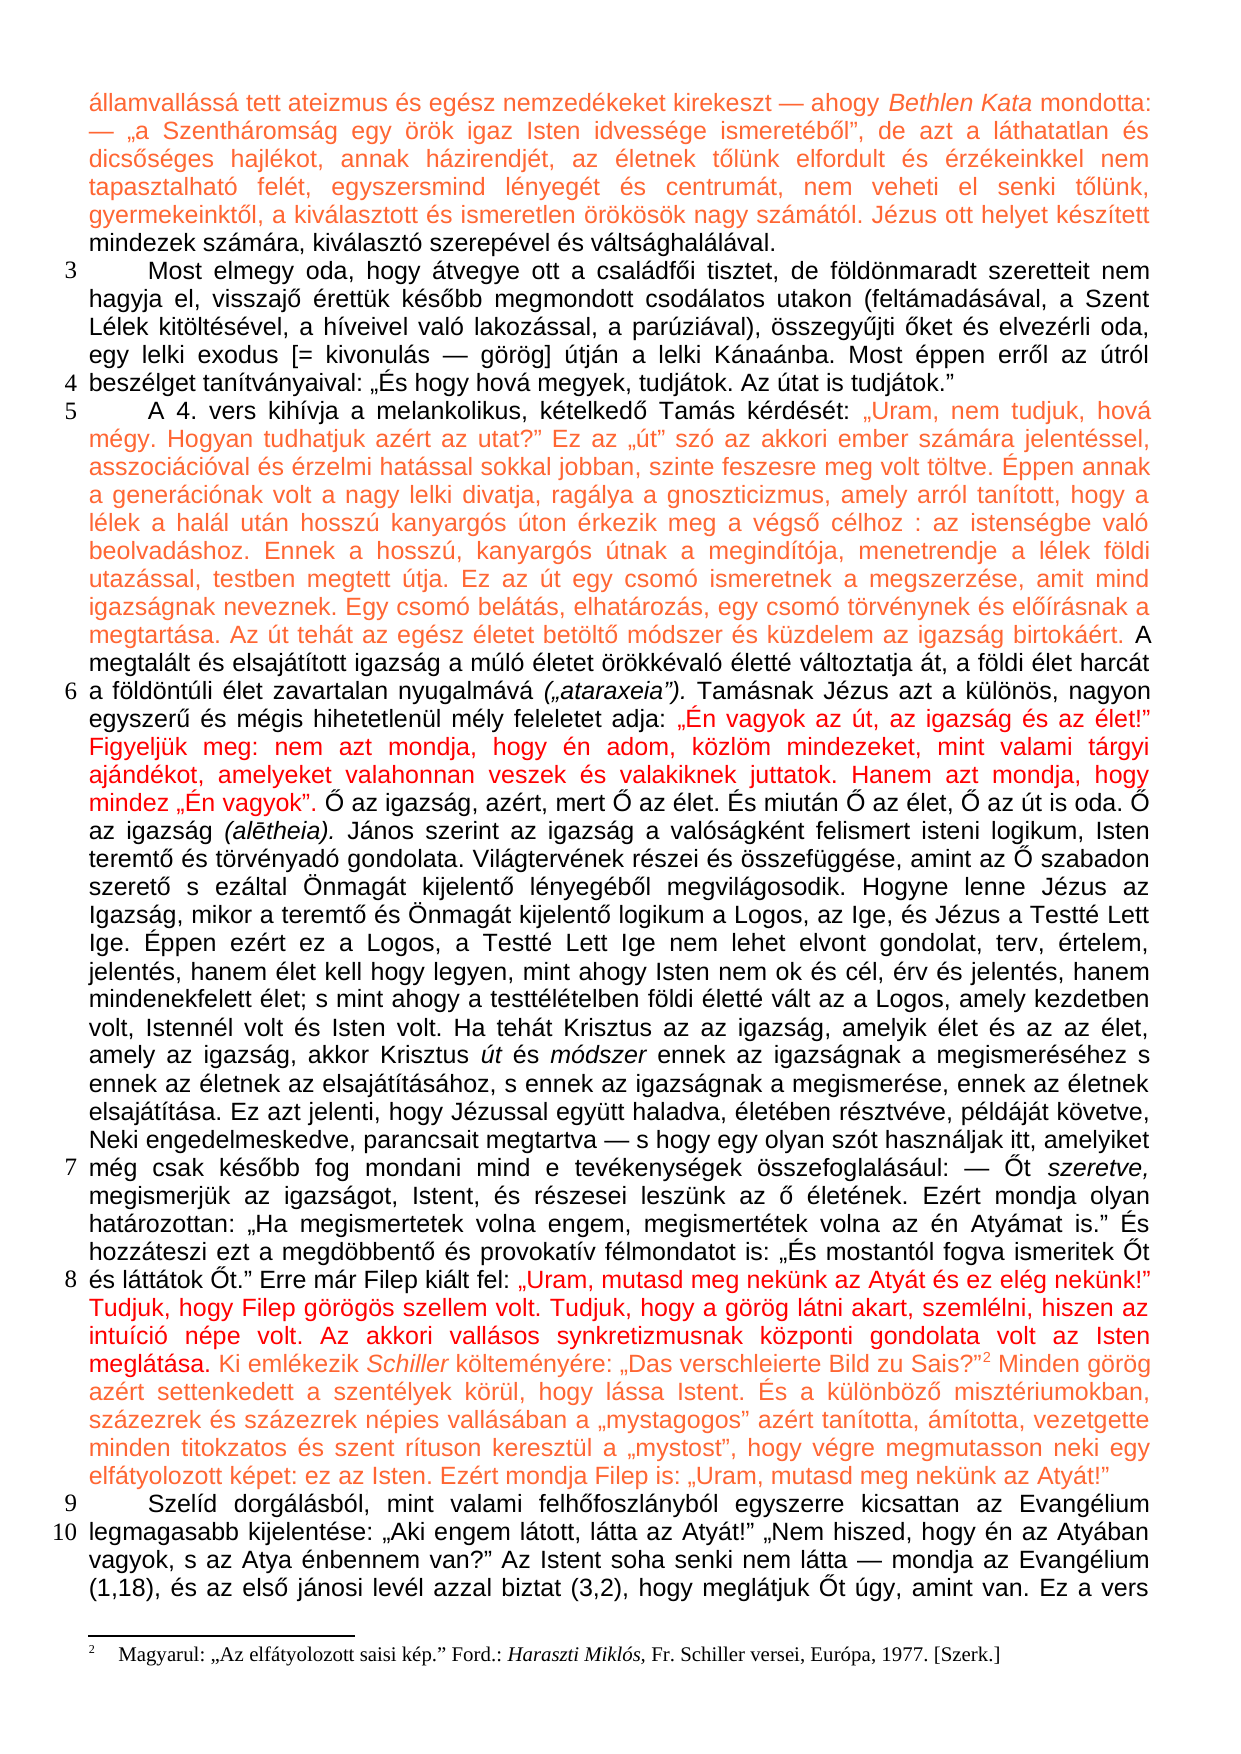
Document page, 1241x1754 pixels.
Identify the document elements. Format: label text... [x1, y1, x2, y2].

text Szelíd dorgálásból, mint valami felhőfoszlányból egyszerre kicsattan az Evangélium legmagasabb kijelentése: „Aki engem látott, látta az Atyát!” „Nem hiszed, hogy én az Atyában vagyok, s az Atya énbennem van?” Az Istent soha senki nem látta — mondja az Evangélium (1,18), és az első jánosi levél azzal biztat (3,2), hogy meglátjuk Őt úgy, amint van. Ez a vers [88, 1489, 1152, 1602]
text A 4. vers kihívja a melankolikus, kételkedő Tamás kérdését: „Uram, nem tudjuk, hová mégy. Hogyan tudhatjuk azért az utat?” Ez az „út” szó az akkori ember számára jelentéssel, asszociációval és érzelmi hatással sokkal jobban, szinte feszesre meg volt töltve. Éppen annak a generációnak volt a nagy lelki divatja, ragálya a gnoszticizmus, amely arról tanított, hogy a lélek a halál után hosszú kanyargós úton érkezik meg a végső célhoz : az istenségbe való beolvadáshoz. Ennek a hosszú, kanyargós útnak a megindítója, menetrendje a lélek földi utazással, testben megtett útja. Ez az út egy csomó ismeretnek a megszerzése, amit mind igazságnak neveznek. Egy csomó belátás, elhatározás, egy csomó törvénynek és előírásnak a megtartása. Az út tehát az egész életet betöltő módszer és küzdelem az igazság birtokáért. A megtalált és elsajátított igazság a múló életet örökkévaló életté változtatja át, a földi élet harcát a földöntúli élet zavartalan nyugalmává („ataraxeia”). Tamásnak Jézus azt a különös, nagyon egyszerű és mégis hihetetlenül mély feleletet adja: „Én vagyok az út, az igazság és az élet!” Figyeljük meg: nem azt mondja, hogy én adom, közlöm mindezeket, mint valami tárgyi ajándékot, amelyeket valahonnan veszek és valakiknek juttatok. Hanem azt mondja, hogy mindez „Én vagyok”. Ő az igazság, azért, mert Ő az élet. És miután Ő az élet, Ő az út is oda. Ő az igazság (alētheia). János szerint az igazság a valóságként felismert isteni logikum, Isten teremtő és törvényadó gondolata. Világtervének részei és összefüggése, amint az Ő szabadon szerető s ezáltal Önmagát kijelentő lényegéből megvilágosodik. Hogyne lenne Jézus az Igazság, mikor a teremtő és Önmagát kijelentő logikum a Logos, az Ige, és Jézus a Testté Lett Ige. Éppen ezért ez a Logos, a Testté Lett Ige nem lehet elvont gondolat, terv, értelem, jelentés, hanem élet kell hogy legyen, mint ahogy Isten nem ok és cél, érv és jelentés, hanem mindenekfelett élet; s mint ahogy a testtélételben földi életté vált az a Logos, amely kezdetben volt, Istennél volt és Isten volt. Ha tehát Krisztus az az igazság, amelyik élet és az az élet, amely az igazság, akkor Krisztus út és módszer ennek az igazságnak a megismeréséhez s ennek az életnek az elsajátításához, s ennek az igazságnak a megismerése, ennek az életnek elsajátítása. Ez azt jelenti, hogy Jézussal együtt haladva, életében résztvéve, példáját követve, Neki engedelmeskedve, parancsait megtartva — s hogy egy olyan szót használjak itt, amelyiket még csak később fog mondani mind e tevékenységek összefoglalásául: — Őt szeretve, megismerjük az igazságot, Istent, és részesei leszünk az ő életének. Ezért mondja olyan határozottan: „Ha megismertetek volna engem, megismertétek volna az én Atyámat is.” És hozzáteszi ezt a megdöbbentő és provokatív félmondatot is: „És mostantól fogva ismeritek Őt és láttátok Őt.” Erre már Filep kiált fel: „Uram, mutasd meg nekünk az Atyát és ez elég nekünk!” Tudjuk, hogy Filep görögös szellem volt. Tudjuk, hogy a görög látni akart, szemlélni, hiszen az intuíció népe volt. Az akkori vallásos synkretizmusnak központi gondolata volt az Isten meglátása. Ki emlékezik Schiller költeményére: „Das verschleierte Bild zu Sais?” Minden görög azért settenkedett a szentélyek körül, hogy lássa Istent. És a különböző misztériumokban, százezrek és százezrek népies vallásában a „mystagogos” azért tanította, ámította, vezetgette minden titokzatos és szent rítuson keresztül a „mystost”, hogy végre megmutasson neki egy elfátyolozott képet: ez az Isten. Ezért mondja Filep is: „Uram, mutasd meg nekünk az Atyát!” [88, 397, 1152, 1489]
text 7 [32, 1153, 77, 1181]
text Magyarul: „Az elfátyolozott saisi kép.” Ford.: Haraszti Miklós, Fr. Schiller versei, Európa, 1977. [Szerk.] [88, 1642, 1152, 1665]
text 9 [32, 1489, 77, 1517]
text 6 [32, 677, 77, 705]
text 5 [32, 397, 77, 424]
text 3 [32, 257, 77, 284]
text államvallássá tett ateizmus és egész nemzedékeket kirekeszt — ahogy Bethlen Kata mondotta: — „a Szentháromság egy örök igaz Isten idvessége ismeretéből”, de azt a láthatatlan és dicsőséges hajlékot, annak házirendjét, az életnek tőlünk elfordult és érzékeinkkel nem tapasztalható felét, egyszersmind lényegét és centrumát, nem veheti el senki tőlünk, gyermekeinktől, a kiválasztott és ismeretlen örökösök nagy számától. Jézus ott helyet készített mindezek számára, kiválasztó szerepével és váltsághalálával. [88, 88, 1152, 257]
text 4 [32, 369, 77, 396]
text Most elmegy oda, hogy átvegye ott a családfői tisztet, de földönmaradt szeretteit nem hagyja el, visszajő érettük később megmondott csodálatos utakon (feltámadásával, a Szent Lélek kitöltésével, a híveivel való lakozással, a parúziával), összegyűjti őket és elvezérli oda, egy lelki exodus [= kivonulás — görög] útján a lelki Kánaánba. Most éppen erről az útról beszélget tanítványaival: „És hogy hová megyek, tudjátok. Az útat is tudjátok.” [88, 257, 1152, 397]
text 10 [32, 1518, 77, 1545]
text 8 [32, 1265, 77, 1293]
